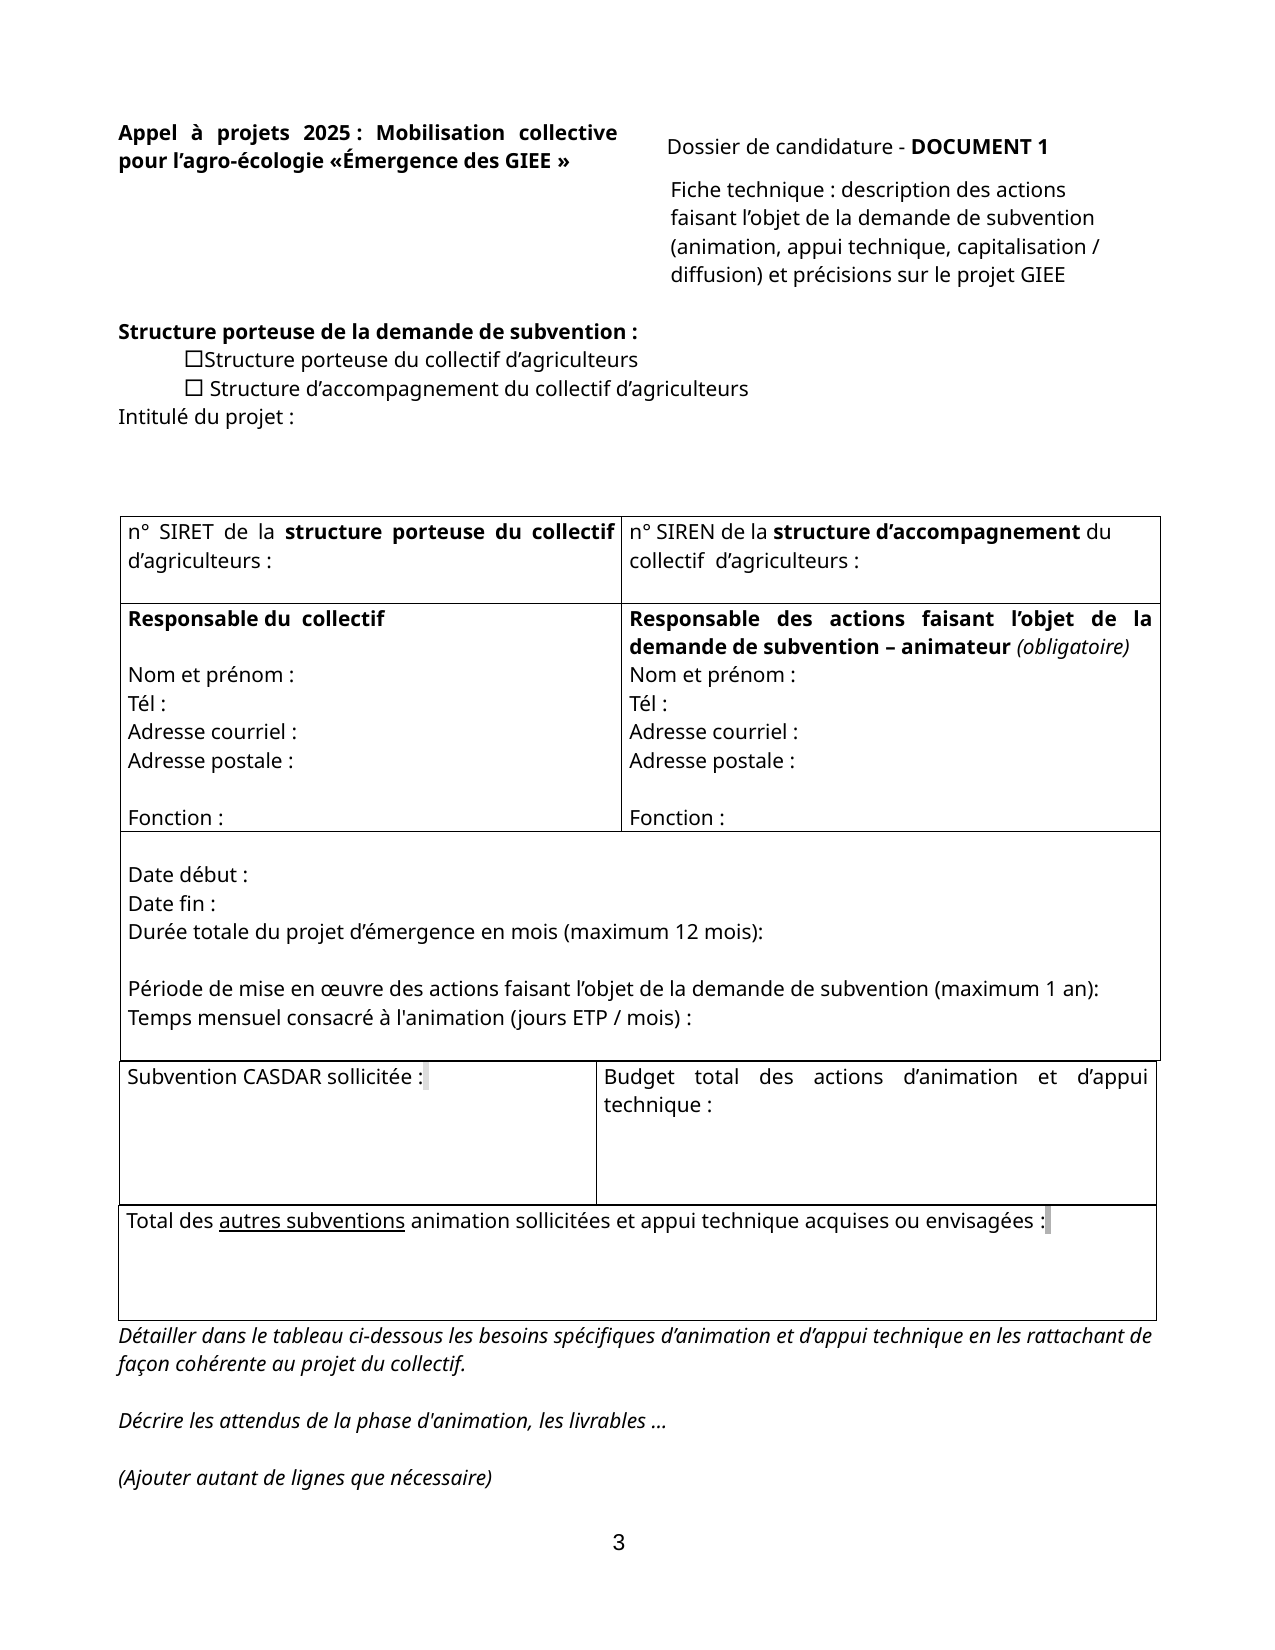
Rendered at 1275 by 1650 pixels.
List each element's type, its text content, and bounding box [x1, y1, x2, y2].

text (Ajouter autant de lignes que nécessaire) [118, 1463, 1157, 1491]
table_cell Responsable des actions faisant l’objet de la demande de subvention – animateur (obligatoire) Nom et prénom : Tél : Adresse courriel : Adresse postale : Fonction : [622, 604, 1160, 831]
table_cell Responsable du collectif Nom et prénom : Tél : Adresse courriel : Adresse postale : Fonction : [121, 604, 621, 831]
table_cell Intitulé du projet : [111, 403, 1164, 488]
table_cell [111, 175, 625, 289]
table_header n° SIRET de la structure porteuse du collectif d’agriculteurs : [121, 517, 621, 603]
table_cell Date début : Date fin : Durée totale du projet d’émergence en mois (maximum 12 mois): Période de mise en œuvre des actions faisant l’objet de la demande de subvention (maximum 1 an): Temps mensuel consacré à l'animation (jours ETP / mois) : [121, 832, 1160, 1060]
table_header Budget total des actions d’animation et d’appui technique : [597, 1062, 1156, 1204]
table_cell Structure porteuse de la demande de subvention : [111, 289, 1164, 346]
table_header Total des autres subventions animation sollicitées et appui technique acquises ou envisagées : [119, 1206, 1156, 1320]
text Décrire les attendus de la phase d'animation, les livrables ... [118, 1406, 1157, 1434]
table_header Appel à projets 2025 : Mobilisation collective pour l’agro-écologie «Émergence des GIEE » [111, 118, 625, 175]
table_header n° SIREN de la structure d’accompagnement du collectif d’agriculteurs : [622, 517, 1160, 603]
table_header Dossier de candidature - DOCUMENT 1 [625, 118, 1164, 175]
table_header Subvention CASDAR sollicitée : [120, 1062, 596, 1204]
table_cell Fiche technique : description des actions faisant l’objet de la demande de subvention (animation, appui technique, capitalisation / diffusion) et précisions sur le projet GIEE [625, 175, 1164, 289]
table_cell ¨Structure porteuse du collectif d’agriculteurs ¨ Structure d’accompagnement du collectif d’agriculteurs [111, 346, 1164, 402]
